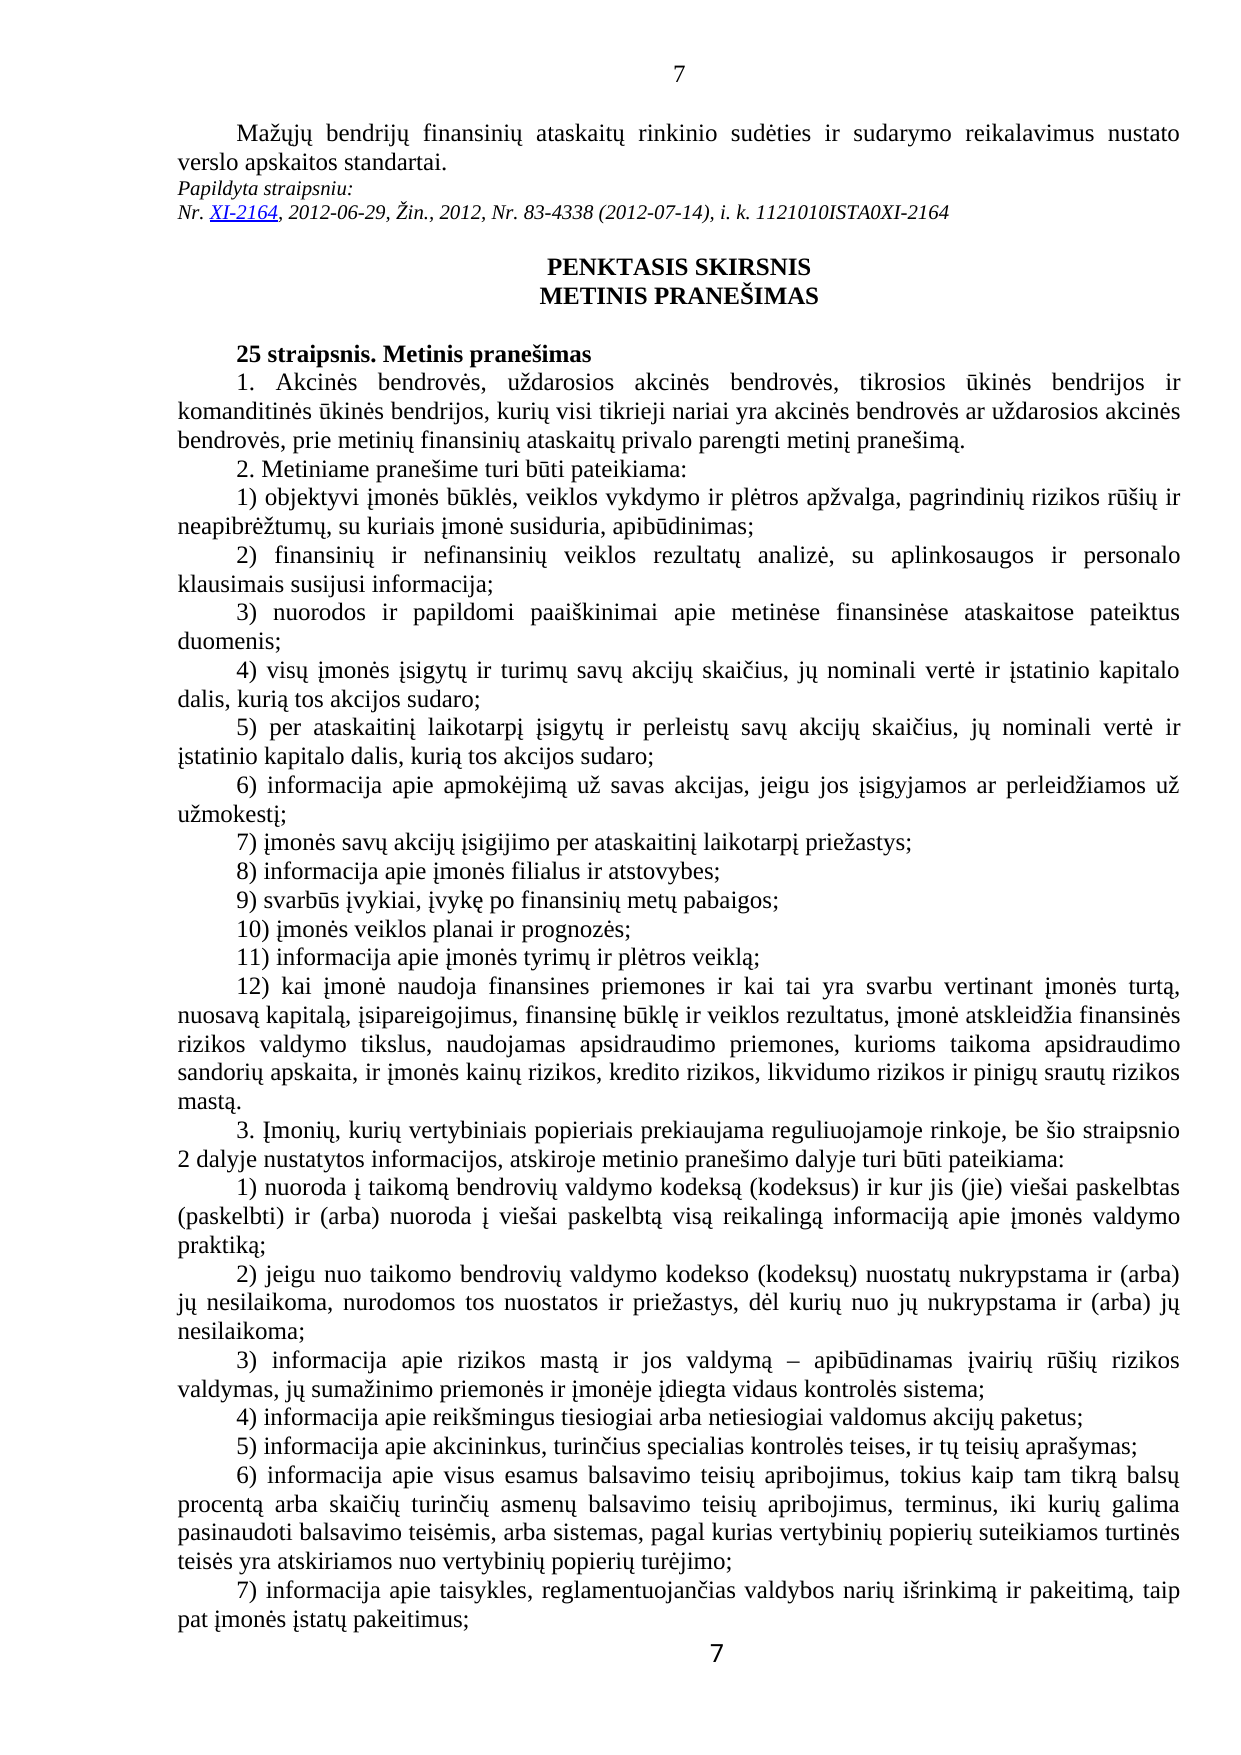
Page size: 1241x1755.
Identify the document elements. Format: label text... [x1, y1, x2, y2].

text 7) informacija apie taisykles, reglamentuojančias valdybos narių išrinkimą ir pakeitimą, taip pat įmonės įstatų pakeitimus; [177, 1575, 1181, 1632]
text PENKTASIS SKIRSNIS [177, 252, 1181, 281]
text 1. Akcinės bendrovės, uždarosios akcinės bendrovės, tikrosios ūkinės bendrijos ir komanditinės ūkinės bendrijos, kurių visi tikrieji nariai yra akcinės bendrovės ar uždarosios akcinės bendrovės, prie metinių finansinių ataskaitų privalo parengti metinį pranešimą. [177, 367, 1181, 454]
text 3. Įmonių, kurių vertybiniais popieriais prekiaujama reguliuojamoje rinkoje, be šio straipsnio 2 dalyje nustatytos informacijos, atskiroje metinio pranešimo dalyje turi būti pateikiama: [177, 1115, 1181, 1172]
text METINIS PRANEŠIMAS [177, 281, 1181, 310]
text Mažųjų bendrijų finansinių ataskaitų rinkinio sudėties ir sudarymo reikalavimus nustato verslo apskaitos standartai. [177, 118, 1181, 176]
text Nr. XI-2164, 2012-06-29, Žin., 2012, Nr. 83-4338 (2012-07-14), i. k. 1121010ISTA0XI-2164 [177, 200, 1181, 224]
text 5) informacija apie akcininkus, turinčius specialias kontrolės teises, ir tų teisių aprašymas; [177, 1431, 1181, 1460]
text 3) nuorodos ir papildomi paaiškinimai apie metinėse finansinėse ataskaitose pateiktus duomenis; [177, 597, 1181, 655]
text 2. Metiniame pranešime turi būti pateikiama: [177, 454, 1181, 482]
text 3) informacija apie rizikos mastą ir jos valdymą – apibūdinamas įvairių rūšių rizikos valdymas, jų sumažinimo priemonės ir įmonėje įdiegta vidaus kontrolės sistema; [177, 1345, 1181, 1402]
text 1) nuoroda į taikomą bendrovių valdymo kodeksą (kodeksus) ir kur jis (jie) viešai paskelbtas (paskelbti) ir (arba) nuoroda į viešai paskelbtą visą reikalingą informaciją apie įmonės valdymo praktiką; [177, 1172, 1181, 1259]
text 4) visų įmonės įsigytų ir turimų savų akcijų skaičius, jų nominali vertė ir įstatinio kapitalo dalis, kurią tos akcijos sudaro; [177, 655, 1181, 712]
text 8) informacija apie įmonės filialus ir atstovybes; [177, 856, 1181, 885]
text 12) kai įmonė naudoja finansines priemones ir kai tai yra svarbu vertinant įmonės turtą, nuosavą kapitalą, įsipareigojimus, finansinę būklę ir veiklos rezultatus, įmonė atskleidžia finansinės rizikos valdymo tikslus, naudojamas apsidraudimo priemones, kurioms taikoma apsidraudimo sandorių apskaita, ir įmonės kainų rizikos, kredito rizikos, likvidumo rizikos ir pinigų srautų rizikos mastą. [177, 971, 1181, 1115]
text 6) informacija apie apmokėjimą už savas akcijas, jeigu jos įsigyjamos ar perleidžiamos už užmokestį; [177, 770, 1181, 827]
text 9) svarbūs įvykiai, įvykę po finansinių metų pabaigos; [177, 885, 1181, 914]
text 1) objektyvi įmonės būklės, veiklos vykdymo ir plėtros apžvalga, pagrindinių rizikos rūšių ir neapibrėžtumų, su kuriais įmonė susiduria, apibūdinimas; [177, 482, 1181, 540]
text 2) jeigu nuo taikomo bendrovių valdymo kodekso (kodeksų) nuostatų nukrypstama ir (arba) jų nesilaikoma, nurodomos tos nuostatos ir priežastys, dėl kurių nuo jų nukrypstama ir (arba) jų nesilaikoma; [177, 1259, 1181, 1345]
text Papildyta straipsniu: [177, 176, 1181, 200]
text 25 straipsnis. Metinis pranešimas [177, 339, 1181, 367]
text 10) įmonės veiklos planai ir prognozės; [177, 914, 1181, 942]
text 7) įmonės savų akcijų įsigijimo per ataskaitinį laikotarpį priežastys; [177, 827, 1181, 856]
text 11) informacija apie įmonės tyrimų ir plėtros veiklą; [177, 942, 1181, 971]
text 6) informacija apie visus esamus balsavimo teisių apribojimus, tokius kaip tam tikrą balsų procentą arba skaičių turinčių asmenų balsavimo teisių apribojimus, terminus, iki kurių galima pasinaudoti balsavimo teisėmis, arba sistemas, pagal kurias vertybinių popierių suteikiamos turtinės teisės yra atskiriamos nuo vertybinių popierių turėjimo; [177, 1460, 1181, 1575]
text 4) informacija apie reikšmingus tiesiogiai arba netiesiogiai valdomus akcijų paketus; [177, 1402, 1181, 1431]
text 2) finansinių ir nefinansinių veiklos rezultatų analizė, su aplinkosaugos ir personalo klausimais susijusi informacija; [177, 540, 1181, 597]
text 5) per ataskaitinį laikotarpį įsigytų ir perleistų savų akcijų skaičius, jų nominali vertė ir įstatinio kapitalo dalis, kurią tos akcijos sudaro; [177, 712, 1181, 770]
